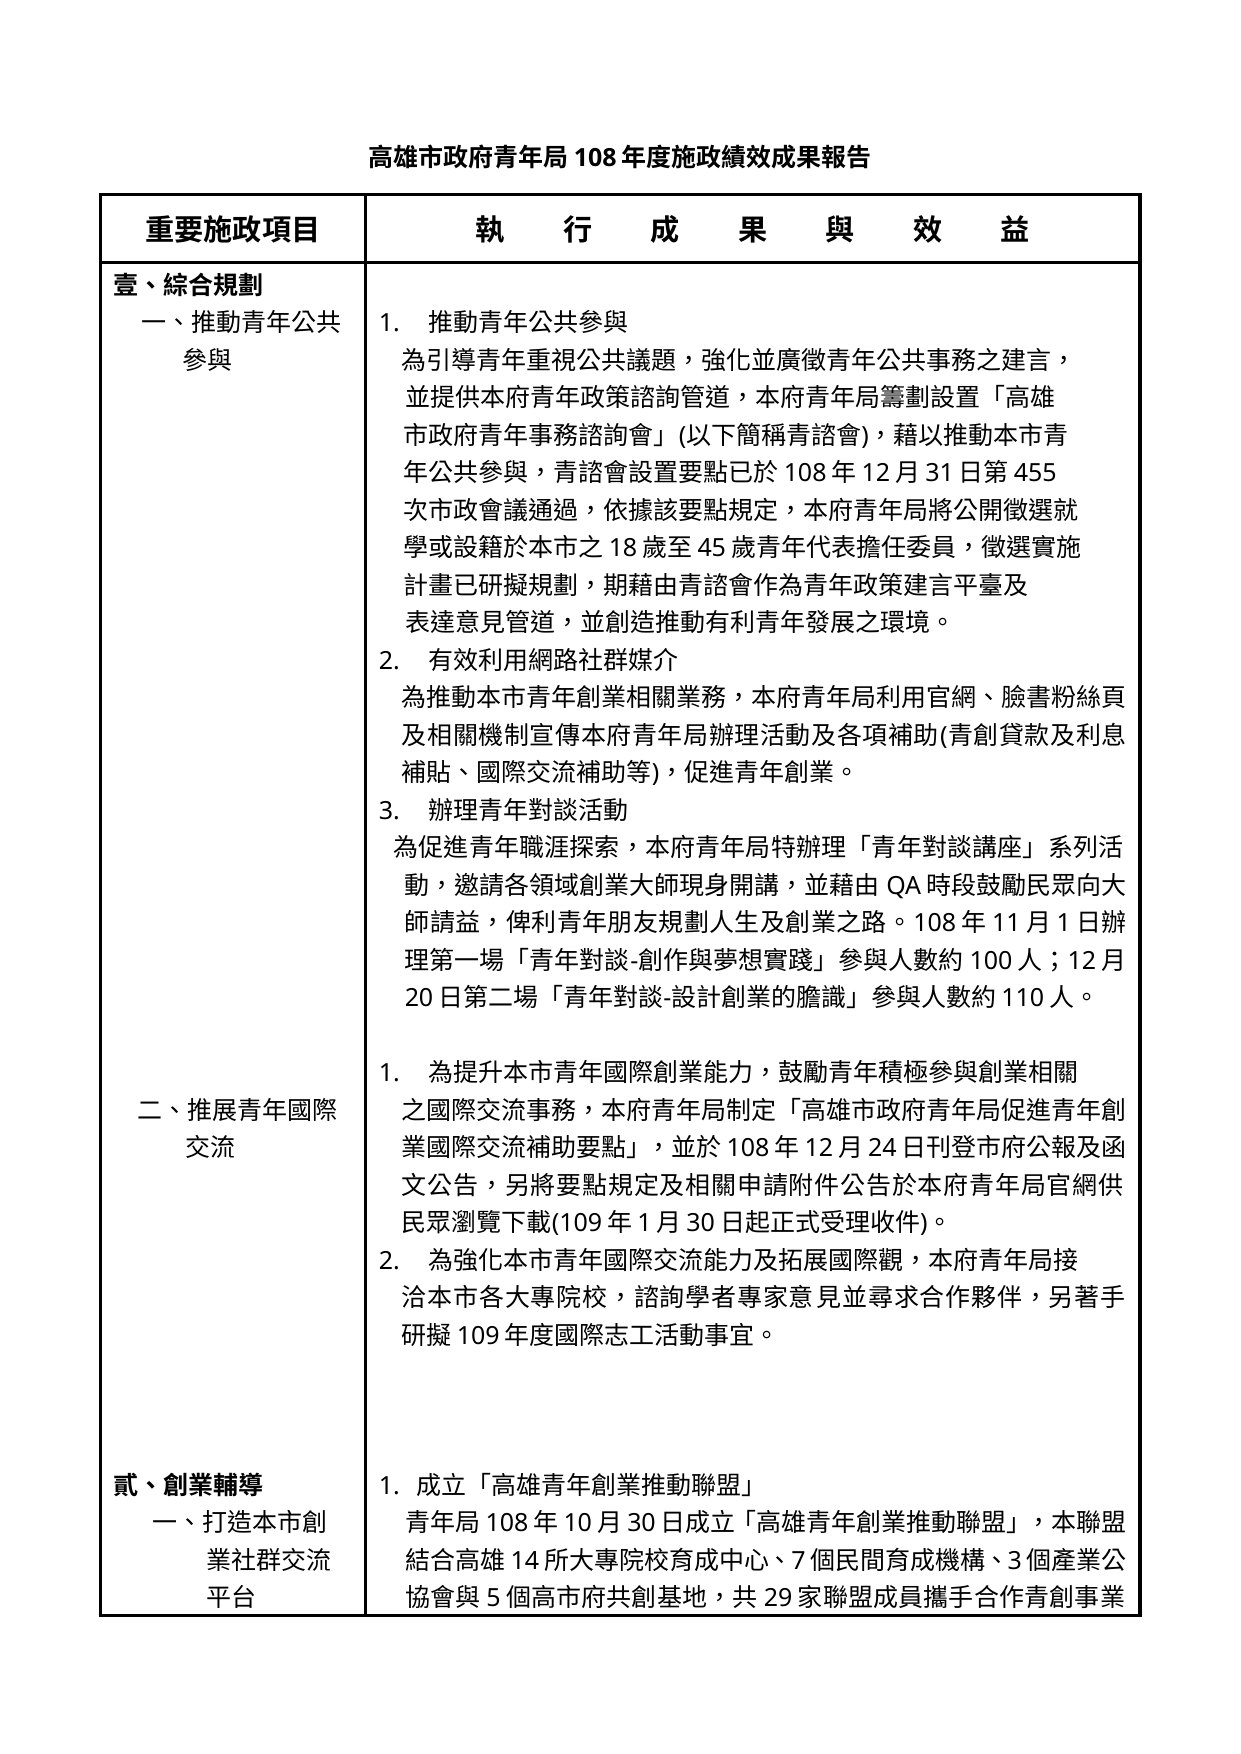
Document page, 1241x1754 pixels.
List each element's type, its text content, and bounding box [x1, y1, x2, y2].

table_cell 壹、綜合規劃 一、推動青年公共 參與 二、推展青年國際交流 貳、創業輔導 一、打造本市創 業社群交流 平台 [102, 264, 364, 1614]
text 高雄市政府青年局108年度施政績效成果報告 [116, 137, 1124, 174]
table_header 重要施政項目 [102, 196, 364, 261]
table_cell 推動青年公共參與 為引導青年重視公共議題，強化並廣徵青年公共事務之建言， 並提供本府青年政策諮詢管道，本府青年局籌劃設置「高雄 市政府青年事務諮詢會」(以下簡稱青諮會)，藉以推動本市青 年公共參與，青諮會設置要點已於108年12月31日第455 次市政會議通過，依據該要點規定，本府青年局將公開徵選就 學或設籍於本市之18歲至45歲青年代表擔任委員，徵選實施 計畫已研擬規劃，期藉由青諮會作為青年政策建言平臺及 表達意見管道，並創造推動有利青年發展之環境。 有效利用網路社群媒介 為推動本市青年創業相關業務，本府青年局利用官網、臉書粉絲頁及相關機制宣傳本府青年局辦理活動及各項補助(青創貸款及利息補貼、國際交流補助等)，促進青年創業。 辦理青年對談活動 為促進青年職涯探索，本府青年局特辦理「青年對談講座」系列活動，邀請各領域創業大師現身開講，並藉由QA時段鼓勵民眾向大師請益，俾利青年朋友規劃人生及創業之路。108年11月1日辦理第一場「青年對談-創作與夢想實踐」參與人數約100人；12月20日第二場「青年對談-設計創業的膽識」參與人數約110人。 為提升本市青年國際創業能力，鼓勵青年積極參與創業相關 之國際交流事務，本府青年局制定「高雄市政府青年局促進青年創業國際交流補助要點」，並於108年12月24日刊登市府公報及函文公告，另將要點規定及相關申請附件公告於本府青年局官網供民眾瀏覽下載(109年1月30日起正式受理收件)。 為強化本市青年國際交流能力及拓展國際觀，本府青年局接 洽本市各大專院校，諮詢學者專家意見並尋求合作夥伴，另著手研擬109年度國際志工活動事宜。 成立「高雄青年創業推動聯盟」 青年局108年10月30日成立「高雄青年創業推動聯盟」，本聯盟結合高雄14所大專院校育成中心、7個民間育成機構、3個產業公協會與5個高市府共創基地，共29家聯盟成員攜手合作青創事業 [367, 264, 1138, 1614]
table_header 執 行 成 果 與 效 益 [367, 196, 1138, 261]
